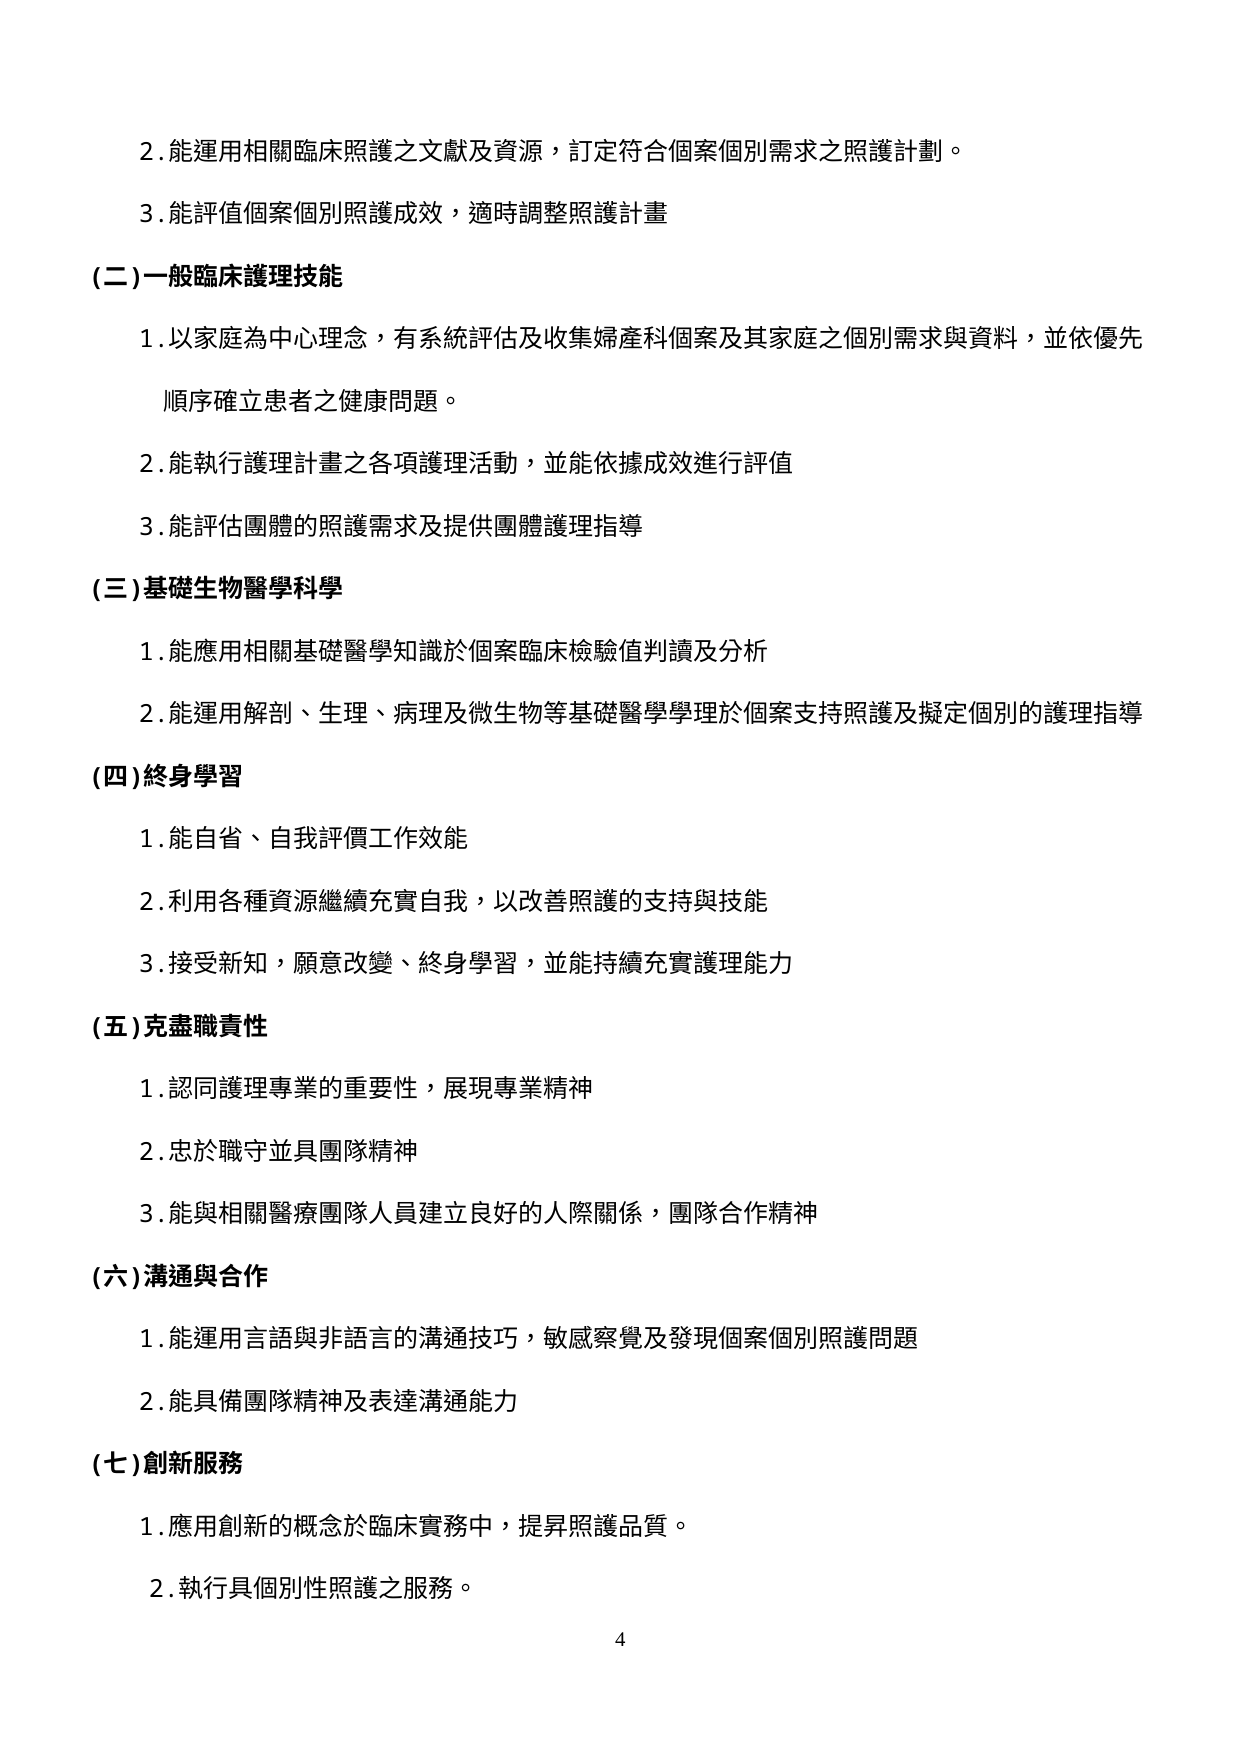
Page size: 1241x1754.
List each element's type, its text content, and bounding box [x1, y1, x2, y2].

text 2.能運用解剖、生理、病理及微生物等基礎醫學學理於個案支持照護及擬定個別的護理指導 [139, 670, 1152, 733]
text (四)終身學習 [89, 733, 1152, 795]
text 3.能評值個案個別照護成效，適時調整照護計畫 [89, 170, 1152, 233]
text 1.能應用相關基礎醫學知識於個案臨床檢驗值判讀及分析 [89, 608, 1152, 670]
text 2.能執行護理計畫之各項護理活動，並能依據成效進行評值 [89, 420, 1152, 483]
text 2.忠於職守並具團隊精神 [89, 1108, 1152, 1170]
text (七)創新服務 [89, 1420, 1152, 1483]
text 1.能自省、自我評價工作效能 [89, 795, 1152, 858]
text 2.利用各種資源繼續充實自我，以改善照護的支持與技能 [89, 858, 1152, 920]
text 2.執行具個別性照護之服務。 [89, 1545, 1152, 1608]
text 3.能與相關醫療團隊人員建立良好的人際關係，團隊合作精神 [89, 1170, 1152, 1233]
text 2.能具備團隊精神及表達溝通能力 [89, 1358, 1152, 1420]
text (五)克盡職責性 [89, 983, 1152, 1045]
text 1.能運用言語與非語言的溝通技巧，敏感察覺及發現個案個別照護問題 [89, 1295, 1152, 1358]
text 2.能運用相關臨床照護之文獻及資源，訂定符合個案個別需求之照護計劃。 [89, 108, 1152, 170]
text 3.能評估團體的照護需求及提供團體護理指導 [89, 483, 1152, 545]
text 1.應用創新的概念於臨床實務中，提昇照護品質。 [89, 1483, 1152, 1545]
text 3.接受新知，願意改變、終身學習，並能持續充實護理能力 [89, 920, 1152, 983]
text (三)基礎生物醫學科學 [89, 545, 1152, 608]
text 1.認同護理專業的重要性，展現專業精神 [89, 1045, 1152, 1108]
text 1.以家庭為中心理念，有系統評估及收集婦產科個案及其家庭之個別需求與資料，並依優先順序確立患者之健康問題。 [139, 295, 1152, 420]
text (二)一般臨床護理技能 [89, 233, 1152, 295]
text (六)溝通與合作 [89, 1233, 1152, 1295]
